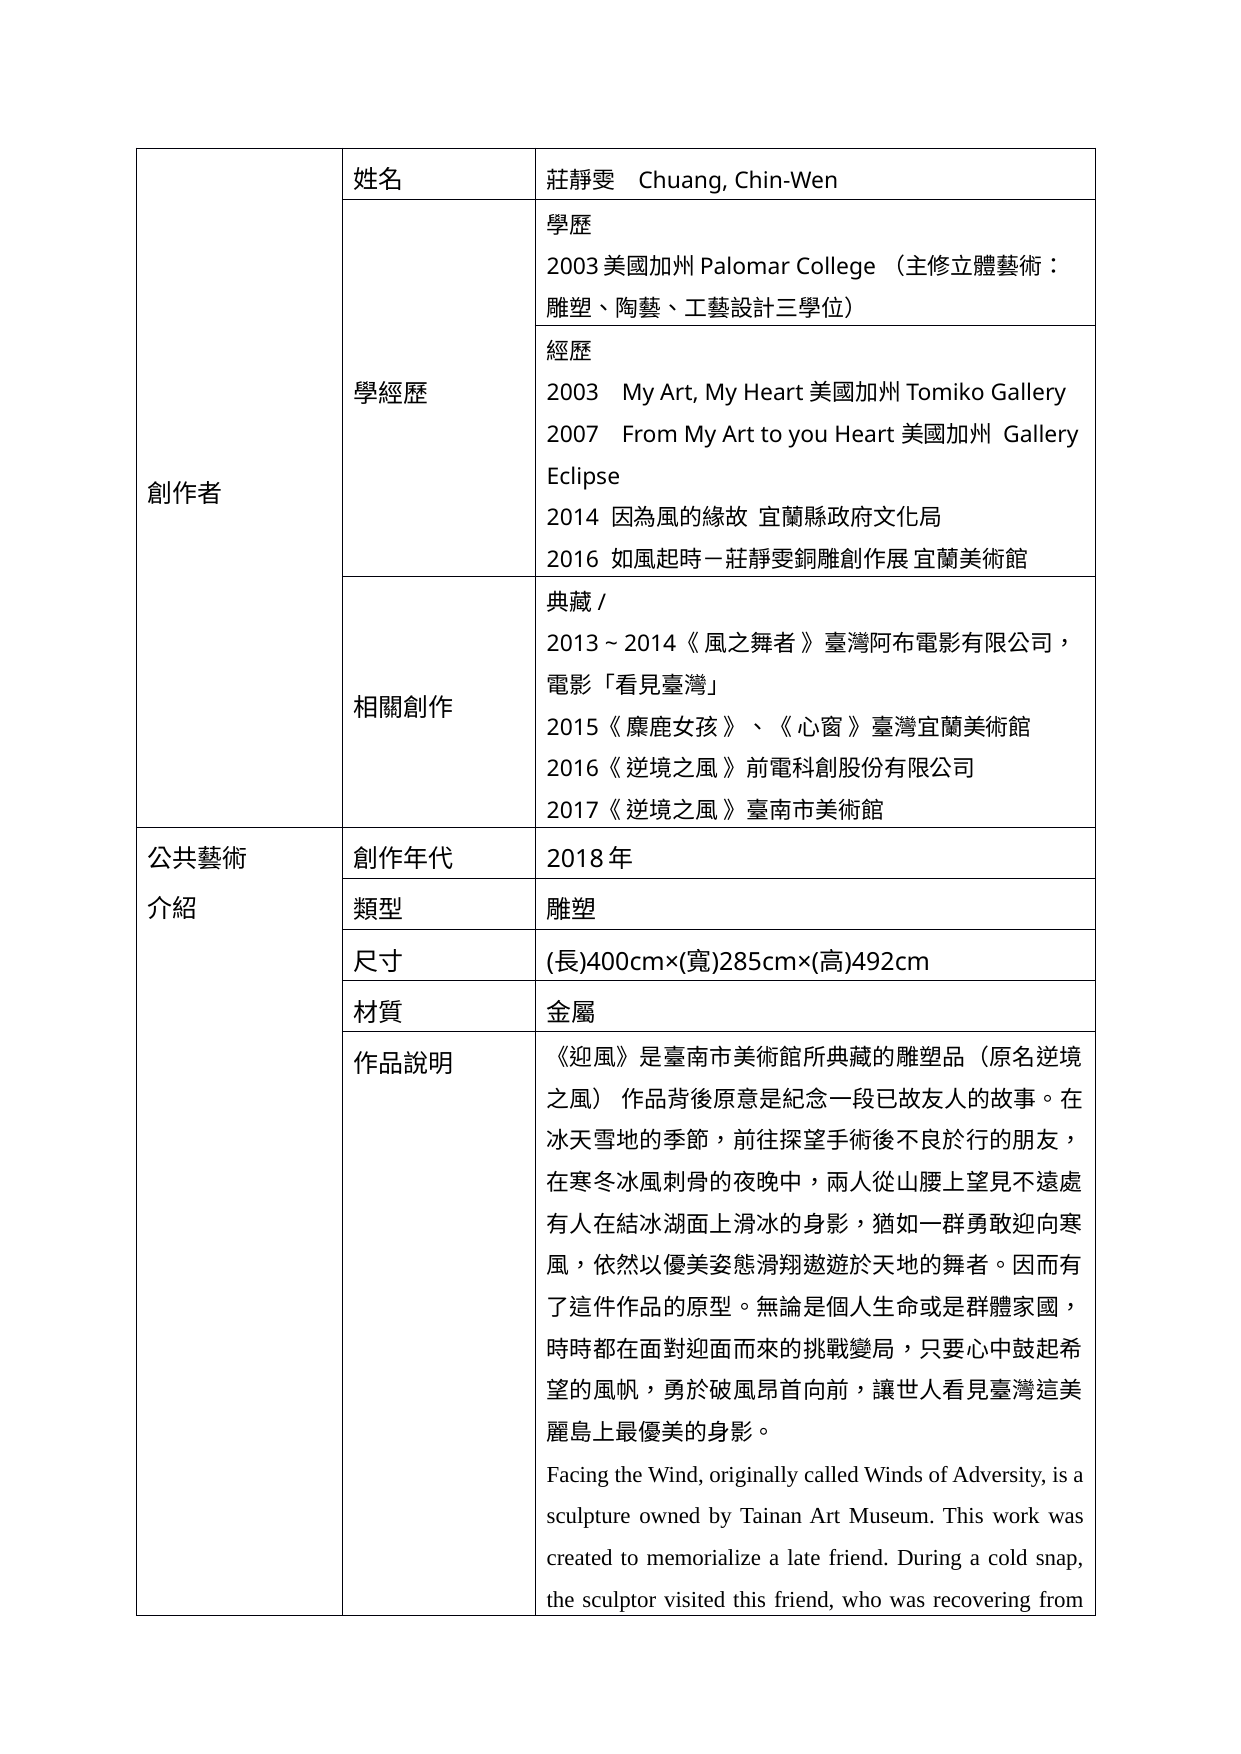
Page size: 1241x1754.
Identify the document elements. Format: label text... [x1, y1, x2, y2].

table_cell 尺寸 [343, 930, 535, 980]
table_cell 相關創作 [343, 577, 535, 827]
table_cell 經歷 2003 My Art, My Heart 美國加州 Tomiko Gallery 2007 From My Art to you Heart 美國加州 Gallery Eclipse 2014 因為風的緣故 宜蘭縣政府文化局 2016 如風起時－莊靜雯銅雕創作展 宜蘭美術館 [536, 326, 1095, 576]
table_cell 金屬 [536, 981, 1095, 1031]
table_cell 雕塑 [536, 879, 1095, 929]
table_cell 公共藝術 介紹 [137, 828, 342, 1615]
table_cell 類型 [343, 879, 535, 929]
table_cell 《迎風》是臺南市美術館所典藏的雕塑品（原名逆境之風） 作品背後原意是紀念一段已故友人的故事。在冰天雪地的季節，前往探望手術後不良於行的朋友，在寒冬冰風刺骨的夜晚中，兩人從山腰上望見不遠處有人在結冰湖面上滑冰的身影，猶如一群勇敢迎向寒風，依然以優美姿態滑翔遨遊於天地的舞者。因而有了這件作品的原型。無論是個人生命或是群體家國，時時都在面對迎面而來的挑戰變局，只要心中鼓起希望的風帆，勇於破風昂首向前，讓世人看見臺灣這美麗島上最優美的身影。 Facing the Wind, originally called Winds of Adversity, is a sculpture owned by Tainan Art Museum. This work was created to memorialize a late friend. During a cold snap, the sculptor visited this friend, who was recovering from [536, 1032, 1095, 1615]
table_cell 莊靜雯 Chuang, Chin-Wen [536, 149, 1095, 199]
table_cell 學經歷 [343, 200, 535, 576]
table_cell 材質 [343, 981, 535, 1031]
table_cell 作品說明 [343, 1032, 535, 1615]
table_cell 姓名 [343, 149, 535, 199]
table_cell (長)400cm×(寬)285cm×(高)492cm [536, 930, 1095, 980]
table_cell 2018年 [536, 828, 1095, 878]
table_cell 創作者 [137, 149, 342, 827]
table_cell 學歷 2003美國加州Palomar College （主修立體藝術：雕塑、陶藝、工藝設計三學位） [536, 200, 1095, 325]
table_cell 創作年代 [343, 828, 535, 878]
table_cell 典藏 / 2013 ~ 2014《 風之舞者 》臺灣阿布電影有限公司，電影「看見臺灣」 2015《 麋鹿女孩 》、《 心窗 》臺灣宜蘭美術館 2016《 逆境之風 》前電科創股份有限公司 2017《 逆境之風 》臺南市美術館 [536, 577, 1095, 827]
